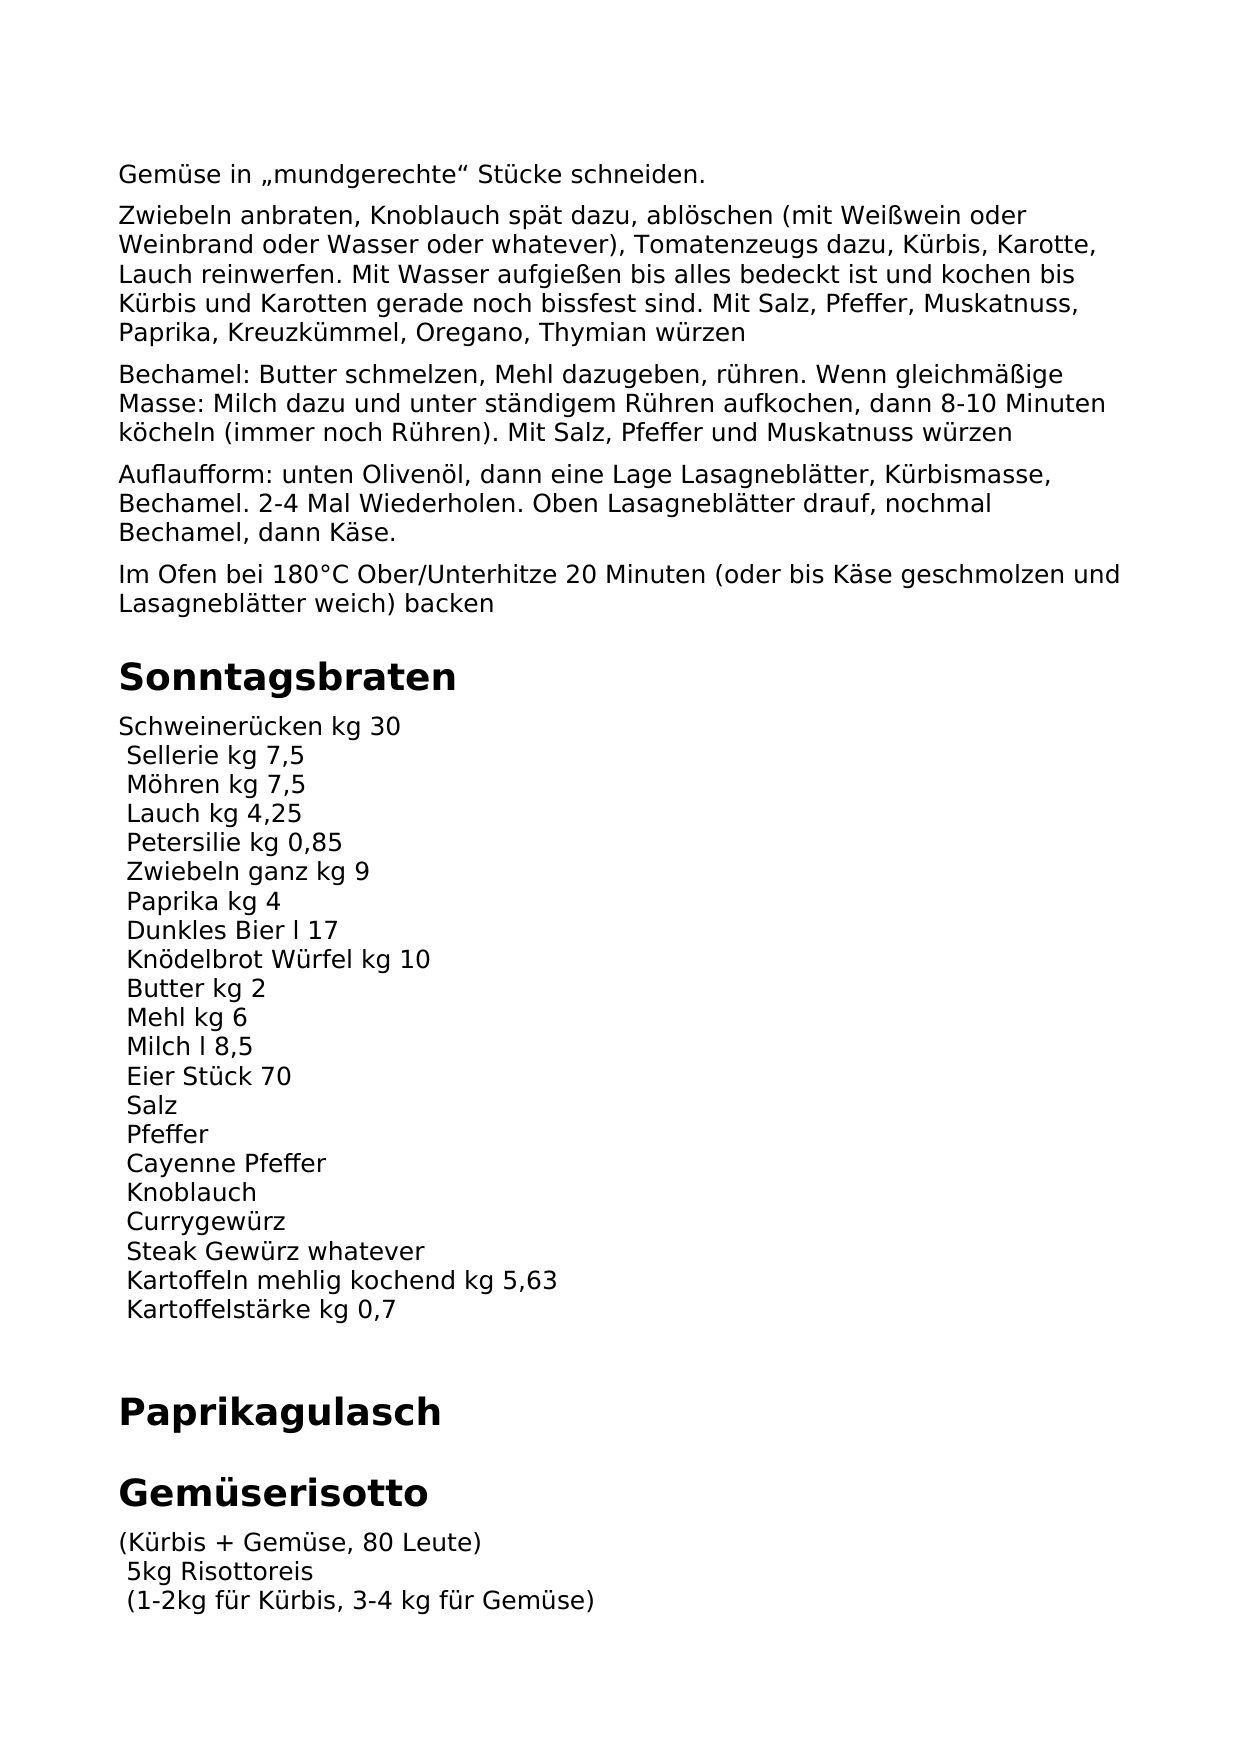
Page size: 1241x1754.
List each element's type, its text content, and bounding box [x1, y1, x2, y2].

text Zwiebeln anbraten, Knoblauch spät dazu, ablöschen (mit Weißwein oder Weinbrand oder Wasser oder whatever), Tomatenzeugs dazu, Kürbis, Karotte, Lauch reinwerfen. Mit Wasser aufgießen bis alles bedeckt ist und kochen bis Kürbis und Karotten gerade noch bissfest sind. Mit Salz, Pfeffer, Muskatnuss, Paprika, Kreuzkümmel, Oregano, Thymian würzen [118, 201, 1122, 347]
text Schweinerücken kg 30 Sellerie kg 7,5 Möhren kg 7,5 Lauch kg 4,25 Petersilie kg 0,85 Zwiebeln ganz kg 9 Paprika kg 4 Dunkles Bier l 17 Knödelbrot Würfel kg 10 Butter kg 2 Mehl kg 6 Milch l 8,5 Eier Stück 70 Salz Pfeffer Cayenne Pfeffer Knoblauch Currygewürz Steak Gewürz whatever Kartoffeln mehlig kochend kg 5,63 Kartoffelstärke kg 0,7 [118, 712, 1122, 1353]
text Bechamel: Butter schmelzen, Mehl dazugeben, rühren. Wenn gleichmäßige Masse: Milch dazu und unter ständigem Rühren aufkochen, dann 8-10 Minuten köcheln (immer noch Rühren). Mit Salz, Pfeffer und Muskatnuss würzen [118, 360, 1122, 447]
text Gemüse in „mundgerechte“ Stücke schneiden. [118, 160, 1122, 189]
text [118, 118, 1122, 147]
subtitle Paprikagulasch [118, 1391, 1122, 1434]
subtitle Gemüserisotto [118, 1472, 1122, 1516]
subtitle Sonntagsbraten [118, 656, 1122, 699]
text Auflaufform: unten Olivenöl, dann eine Lage Lasagneblätter, Kürbismasse, Bechamel. 2-4 Mal Wiederholen. Oben Lasagneblätter drauf, nochmal Bechamel, dann Käse. [118, 460, 1122, 547]
text Im Ofen bei 180°C Ober/Unterhitze 20 Minuten (oder bis Käse geschmolzen und Lasagneblätter weich) backen [118, 560, 1122, 618]
text (Kürbis + Gemüse, 80 Leute) 5kg Risottoreis (1-2kg für Kürbis, 3-4 kg für Gemüse) [118, 1528, 1122, 1616]
